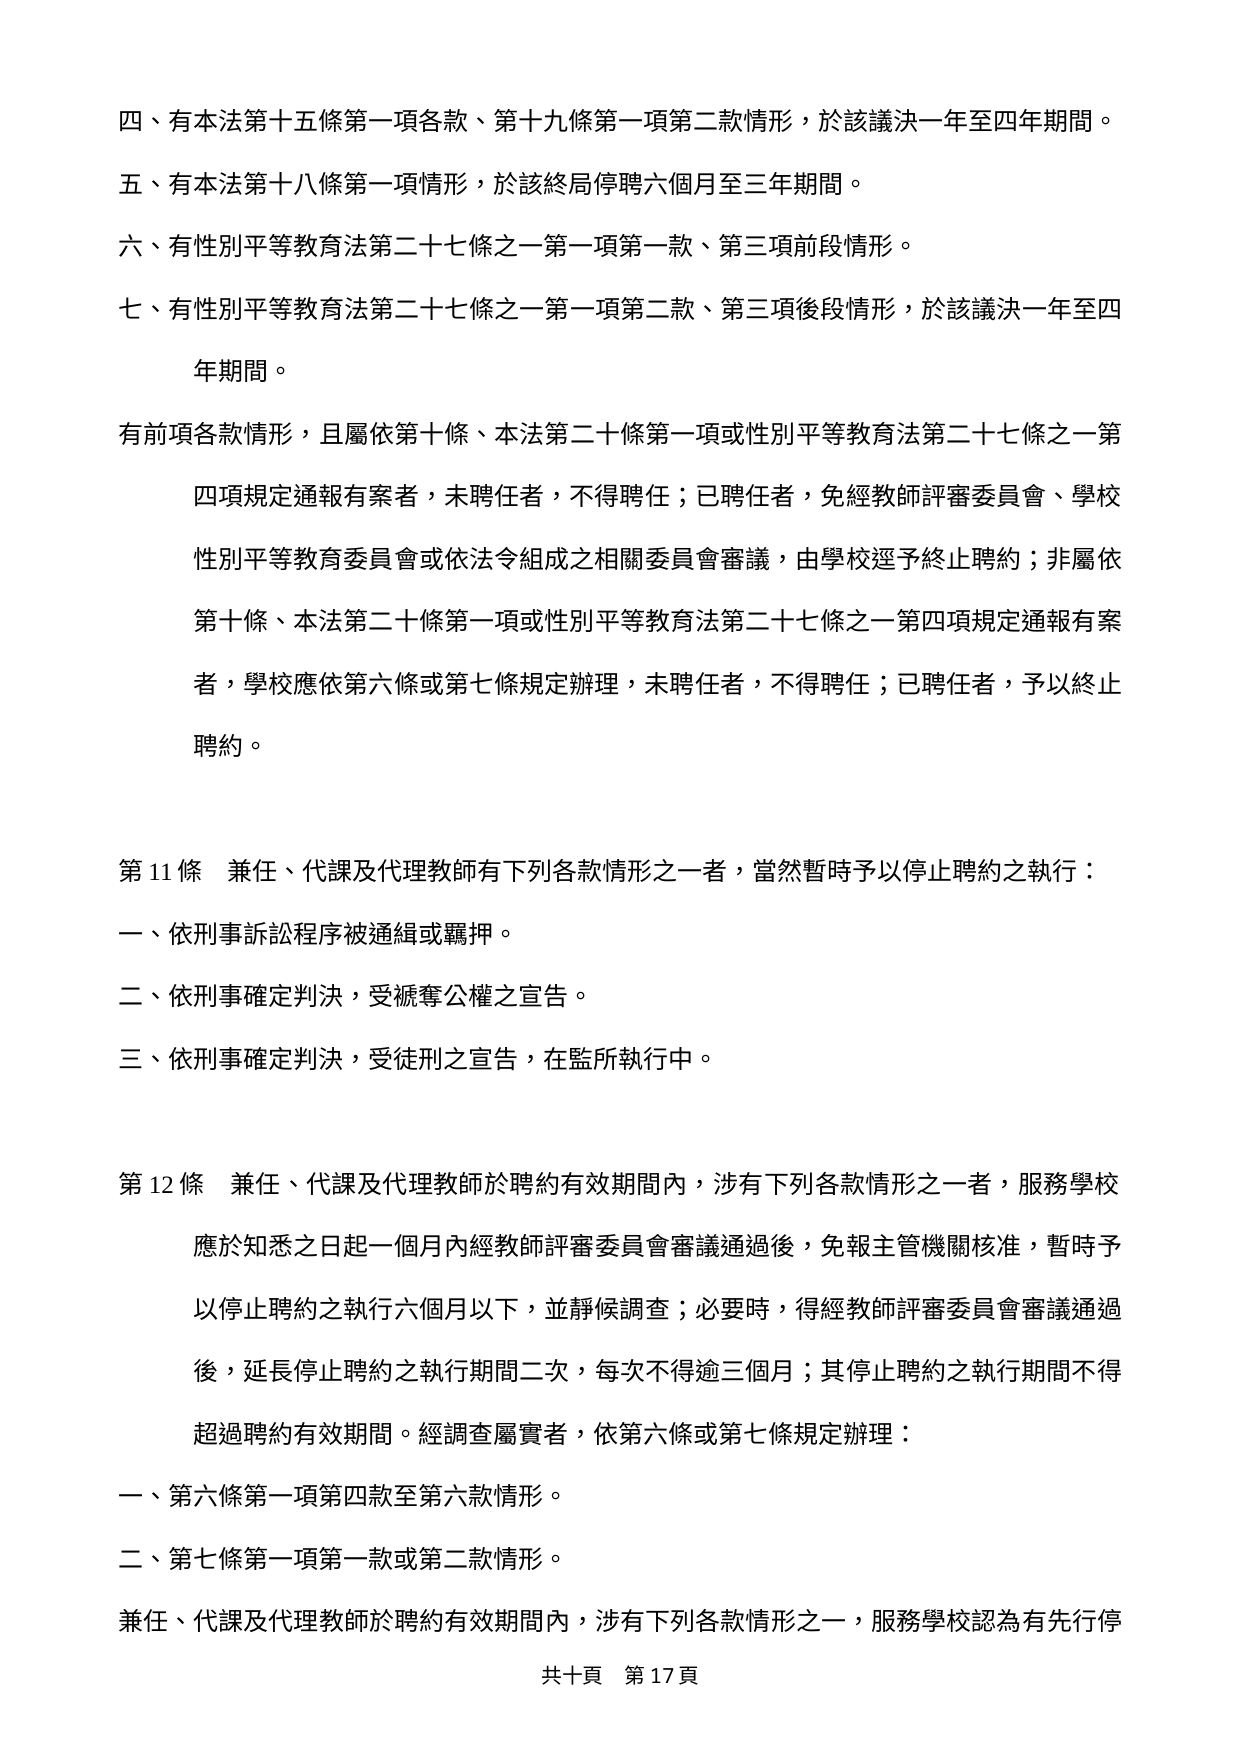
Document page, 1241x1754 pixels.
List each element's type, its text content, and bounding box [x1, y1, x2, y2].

text 一、依刑事訴訟程序被通緝或羈押。 [118, 891, 1122, 953]
text 五、有本法第十八條第一項情形，於該終局停聘六個月至三年期間。 [118, 141, 1122, 203]
text 二、第七條第一項第一款或第二款情形。 [118, 1516, 1122, 1578]
text 六、有性別平等教育法第二十七條之一第一項第一款、第三項前段情形。 [118, 203, 1122, 266]
text 四、有本法第十五條第一項各款、第十九條第一項第二款情形，於該議決一年至四年期間。 [118, 78, 1122, 141]
text 第11條 兼任、代課及代理教師有下列各款情形之一者，當然暫時予以停止聘約之執行： [118, 828, 1122, 891]
text 兼任、代課及代理教師於聘約有效期間內，涉有下列各款情形之一，服務學校認為有先行停止聘約之執行進行調查之必要者，應經教師評審委員會審議通過，免報主管機關核准，暫時予以停止聘約之執行三個月以下；必要時，得經教師評審委員會審議通過後，延長停止聘約之執行期間一次，且不得逾三個月；其停止聘約之執行期間不得超過聘約有效期間。經調查屬實者，依第六條或第七條規定辦理： [118, 1578, 1122, 1641]
text 三、依刑事確定判決，受徒刑之宣告，在監所執行中。 [118, 1016, 1122, 1078]
text 有前項各款情形，且屬依第十條、本法第二十條第一項或性別平等教育法第二十七條之一第四項規定通報有案者，未聘任者，不得聘任；已聘任者，免經教師評審委員會、學校性別平等教育委員會或依法令組成之相關委員會審議，由學校逕予終止聘約；非屬依第十條、本法第二十條第一項或性別平等教育法第二十七條之一第四項規定通報有案者，學校應依第六條或第七條規定辦理，未聘任者，不得聘任；已聘任者，予以終止聘約。 [118, 391, 1122, 766]
text 二、依刑事確定判決，受褫奪公權之宣告。 [118, 953, 1122, 1016]
text 一、第六條第一項第四款至第六款情形。 [118, 1453, 1122, 1516]
text 七、有性別平等教育法第二十七條之一第一項第二款、第三項後段情形，於該議決一年至四年期間。 [118, 266, 1122, 391]
text 第12條 兼任、代課及代理教師於聘約有效期間內，涉有下列各款情形之一者，服務學校應於知悉之日起一個月內經教師評審委員會審議通過後，免報主管機關核准，暫時予以停止聘約之執行六個月以下，並靜候調查；必要時，得經教師評審委員會審議通過後，延長停止聘約之執行期間二次，每次不得逾三個月；其停止聘約之執行期間不得超過聘約有效期間。經調查屬實者，依第六條或第七條規定辦理： [118, 1141, 1122, 1453]
